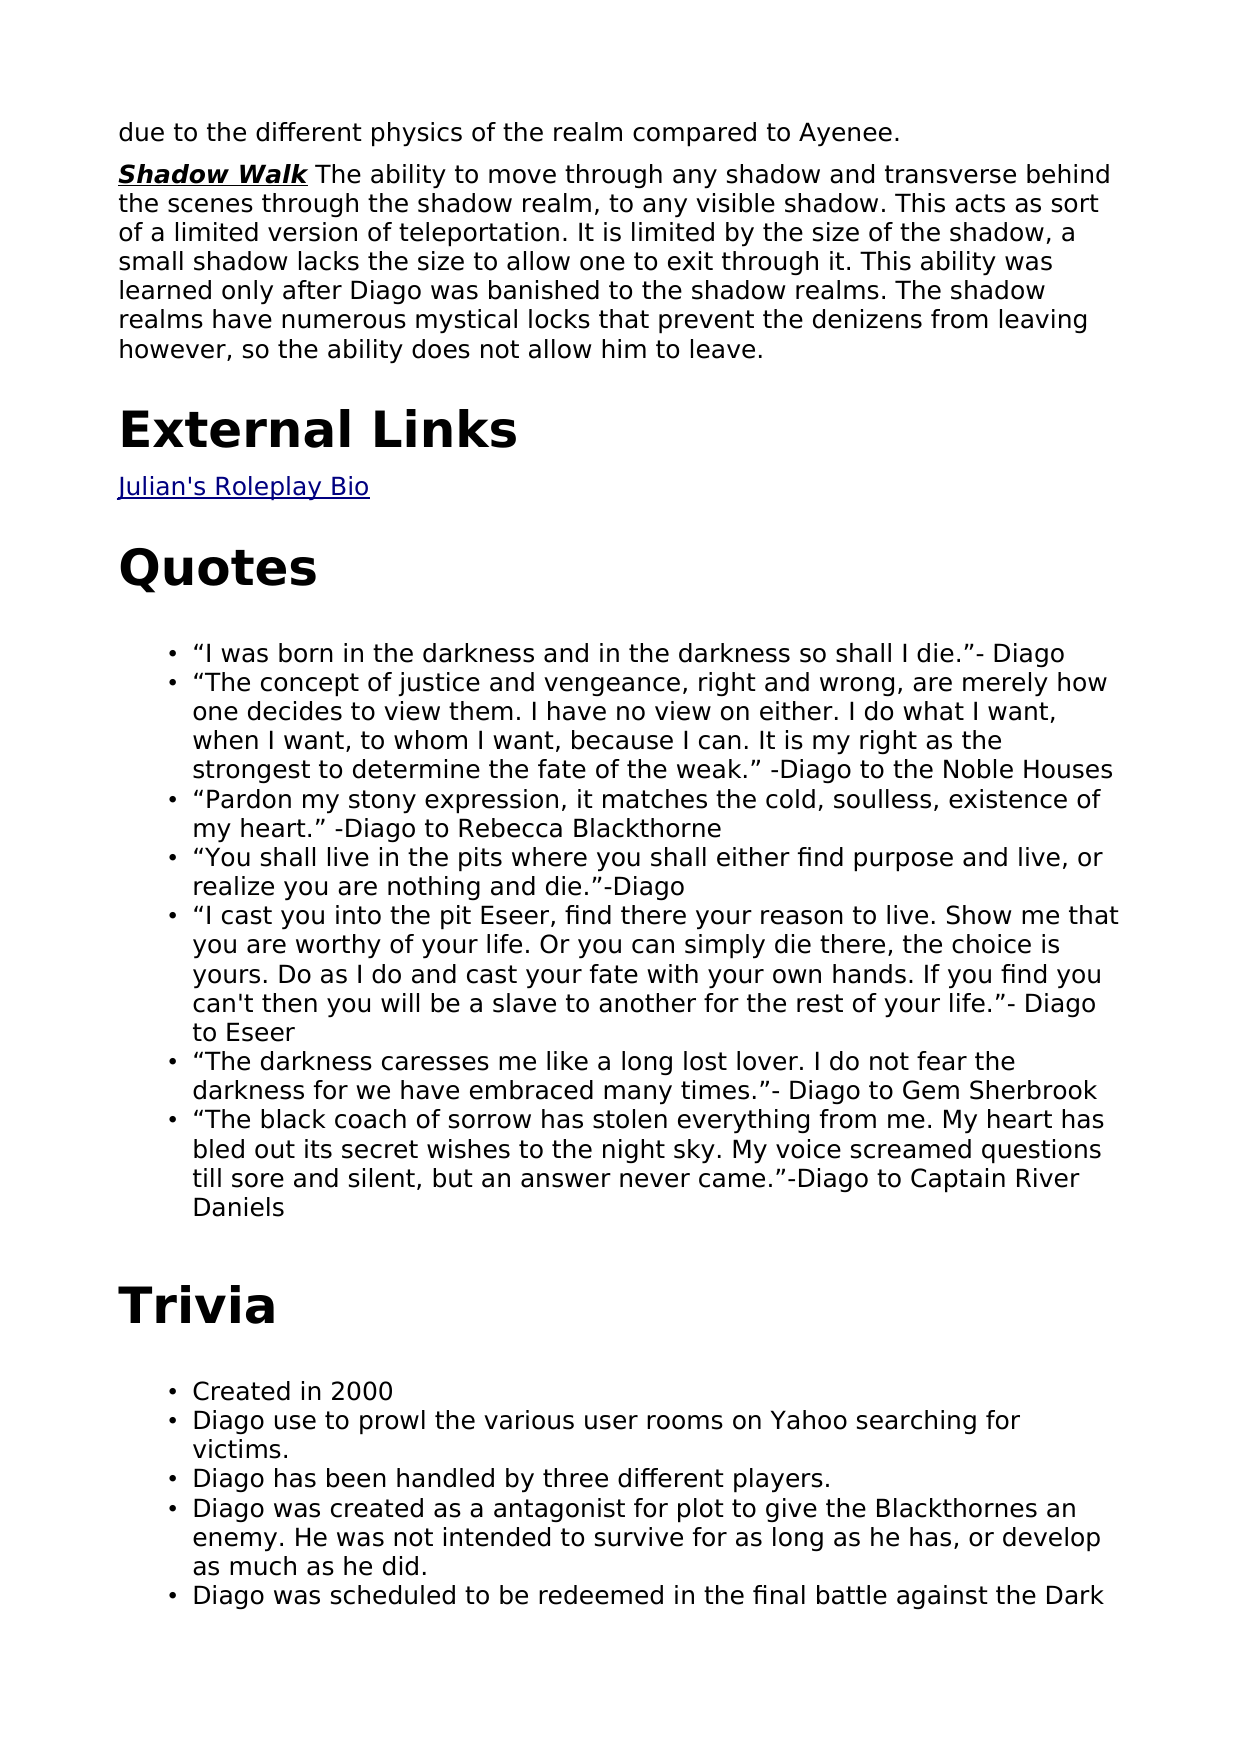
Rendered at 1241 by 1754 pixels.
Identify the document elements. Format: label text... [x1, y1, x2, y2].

subtitle External Links [118, 401, 1122, 460]
subtitle Trivia [118, 1277, 1122, 1335]
list Diago was scheduled to be redeemed in the final battle against the Dark [177, 1581, 1122, 1610]
text due to the different physics of the realm compared to Ayenee. [118, 118, 1122, 147]
list Diago was created as a antagonist for plot to give the Blackthornes an enemy. He was not intended to survive for as long as he has, or develop as much as he did. [177, 1494, 1122, 1581]
text Julian's Roleplay Bio [118, 472, 1122, 501]
list “The concept of justice and vengeance, right and wrong, are merely how one decides to view them. I have no view on either. I do what I want, when I want, to whom I want, because I can. It is my right as the strongest to determine the fate of the weak.” -Diago to the Noble Houses [177, 668, 1122, 785]
list “I was born in the darkness and in the darkness so shall I die.”- Diago [177, 639, 1122, 668]
list “The black coach of sorrow has stolen everything from me. My heart has bled out its secret wishes to the night sky. My voice screamed questions till sore and silent, but an answer never came.”-Diago to Captain River Daniels [177, 1106, 1122, 1222]
list “You shall live in the pits where you shall either find purpose and live, or realize you are nothing and die.”-Diago [177, 843, 1122, 902]
subtitle Quotes [118, 539, 1122, 597]
list Diago has been handled by three different players. [177, 1464, 1122, 1494]
text Shadow Walk The ability to move through any shadow and transverse behind the scenes through the shadow realm, to any visible shadow. This acts as sort of a limited version of teleportation. It is limited by the size of the shadow, a small shadow lacks the size to allow one to exit through it. This ability was learned only after Diago was banished to the shadow realms. The shadow realms have numerous mystical locks that prevent the denizens from leaving however, so the ability does not allow him to leave. [118, 160, 1122, 364]
list Created in 2000 [177, 1377, 1122, 1406]
list “Pardon my stony expression, it matches the cold, soulless, existence of my heart.” -Diago to Rebecca Blackthorne [177, 785, 1122, 843]
list “I cast you into the pit Eseer, find there your reason to live. Show me that you are worthy of your life. Or you can simply die there, the choice is yours. Do as I do and cast your fate with your own hands. If you find you can't then you will be a slave to another for the rest of your life.”- Diago to Eseer [177, 902, 1122, 1047]
list “The darkness caresses me like a long lost lover. I do not fear the darkness for we have embraced many times.”- Diago to Gem Sherbrook [177, 1047, 1122, 1106]
list Diago use to prowl the various user rooms on Yahoo searching for victims. [177, 1406, 1122, 1464]
